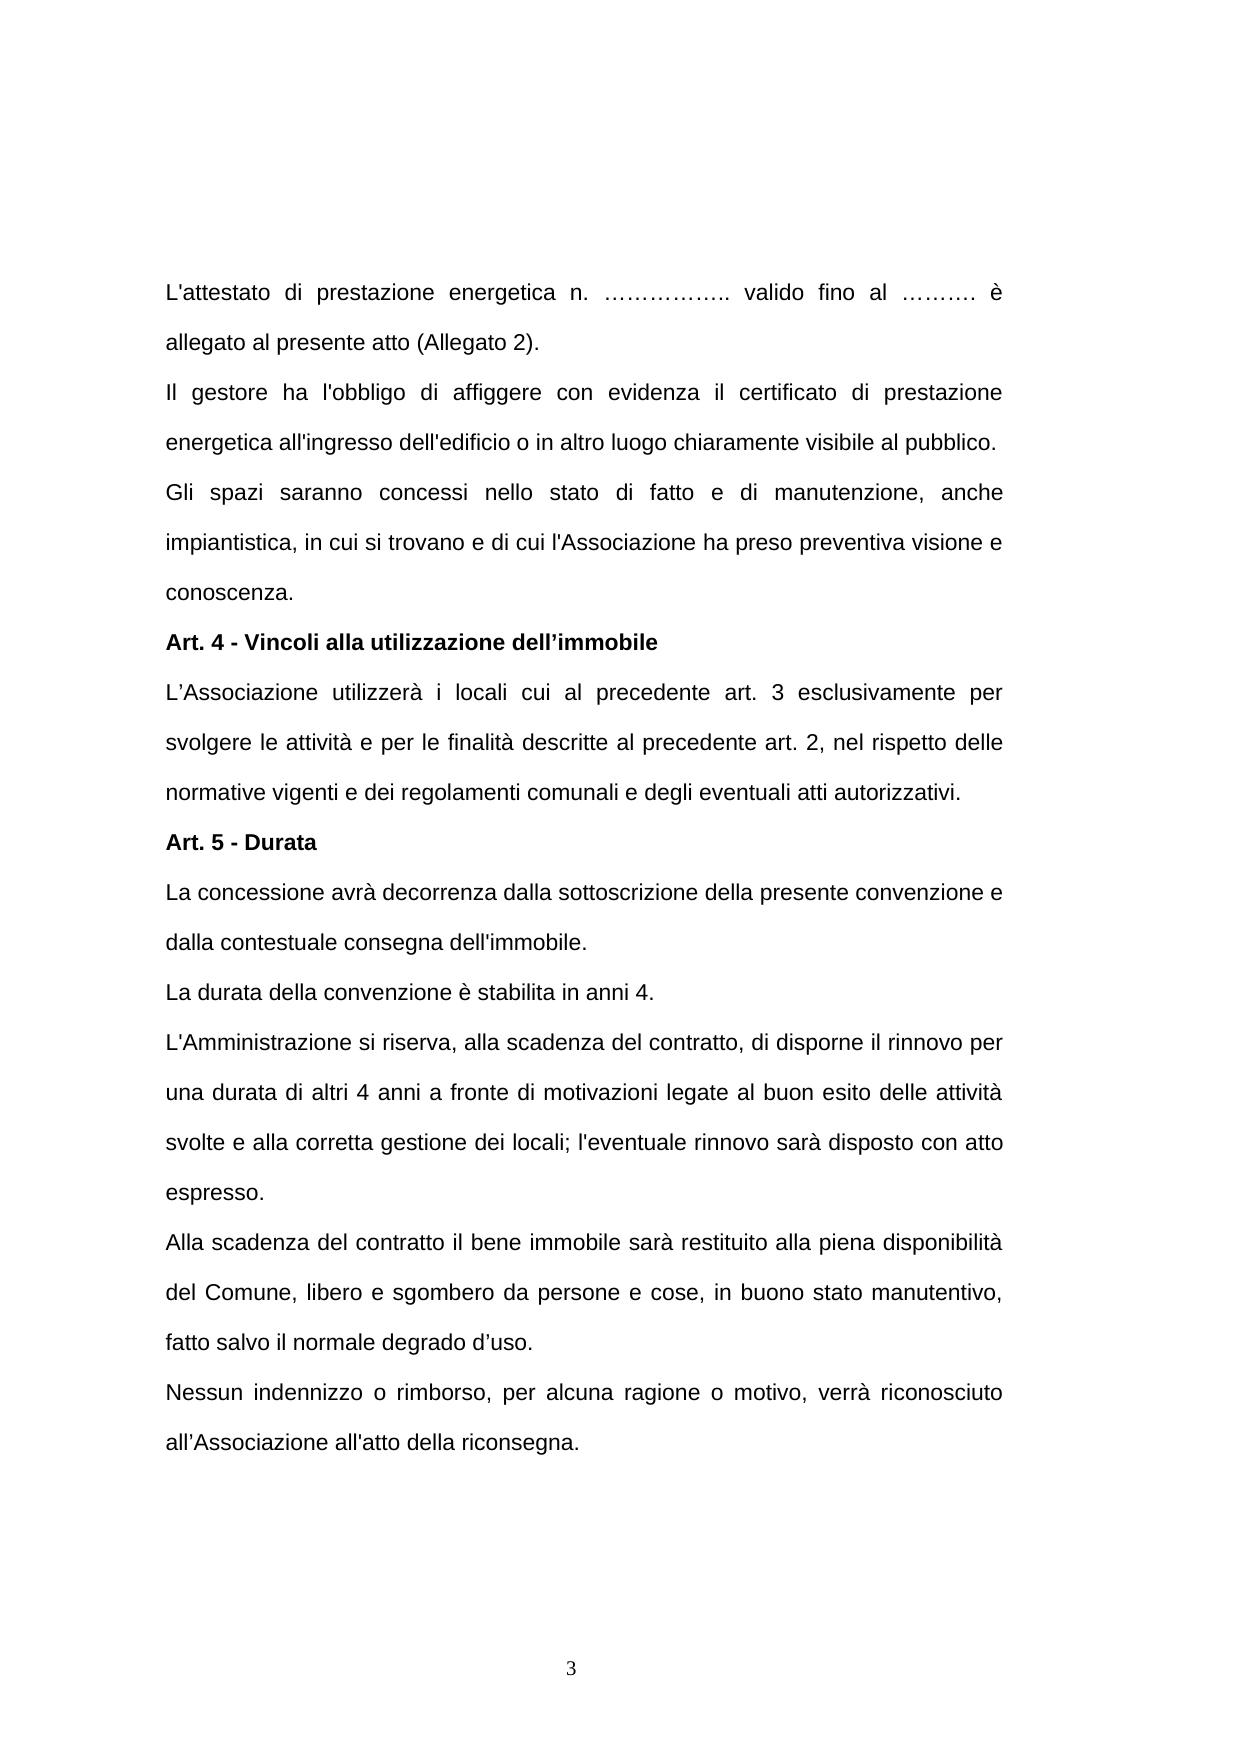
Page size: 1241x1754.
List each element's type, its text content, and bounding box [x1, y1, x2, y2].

text Art. 5 - Durata [165, 810, 1004, 860]
text L’Associazione utilizzerà i locali cui al precedente art. 3 esclusivamente per svolgere le attività e per le finalità descritte al precedente art. 2, nel rispetto delle normative vigenti e dei regolamenti comunali e degli eventuali atti autorizzativi. [165, 660, 1004, 810]
text La concessione avrà decorrenza dalla sottoscrizione della presente convenzione e dalla contestuale consegna dell'immobile. [165, 860, 1004, 960]
text L'attestato di prestazione energetica n. …………….. valido fino al ………. è allegato al presente atto (Allegato 2). [165, 260, 1004, 360]
text Alla scadenza del contratto il bene immobile sarà restituito alla piena disponibilità del Comune, libero e sgombero da persone e cose, in buono stato manutentivo, fatto salvo il normale degrado d’uso. [165, 1210, 1004, 1360]
text L'Amministrazione si riserva, alla scadenza del contratto, di disporne il rinnovo per una durata di altri 4 anni a fronte di motivazioni legate al buon esito delle attività svolte e alla corretta gestione dei locali; l'eventuale rinnovo sarà disposto con atto espresso. [165, 1010, 1004, 1210]
text Nessun indennizzo o rimborso, per alcuna ragione o motivo, verrà riconosciuto all’Associazione all'atto della riconsegna. [165, 1360, 1004, 1460]
text Art. 4 - Vincoli alla utilizzazione dell’immobile [165, 610, 1004, 660]
text Il gestore ha l'obbligo di affiggere con evidenza il certificato di prestazione energetica all'ingresso dell'edificio o in altro luogo chiaramente visibile al pubblico. [165, 360, 1004, 460]
text La durata della convenzione è stabilita in anni 4. [165, 960, 1004, 1010]
text Gli spazi saranno concessi nello stato di fatto e di manutenzione, anche impiantistica, in cui si trovano e di cui l'Associazione ha preso preventiva visione e conoscenza. [165, 460, 1004, 610]
